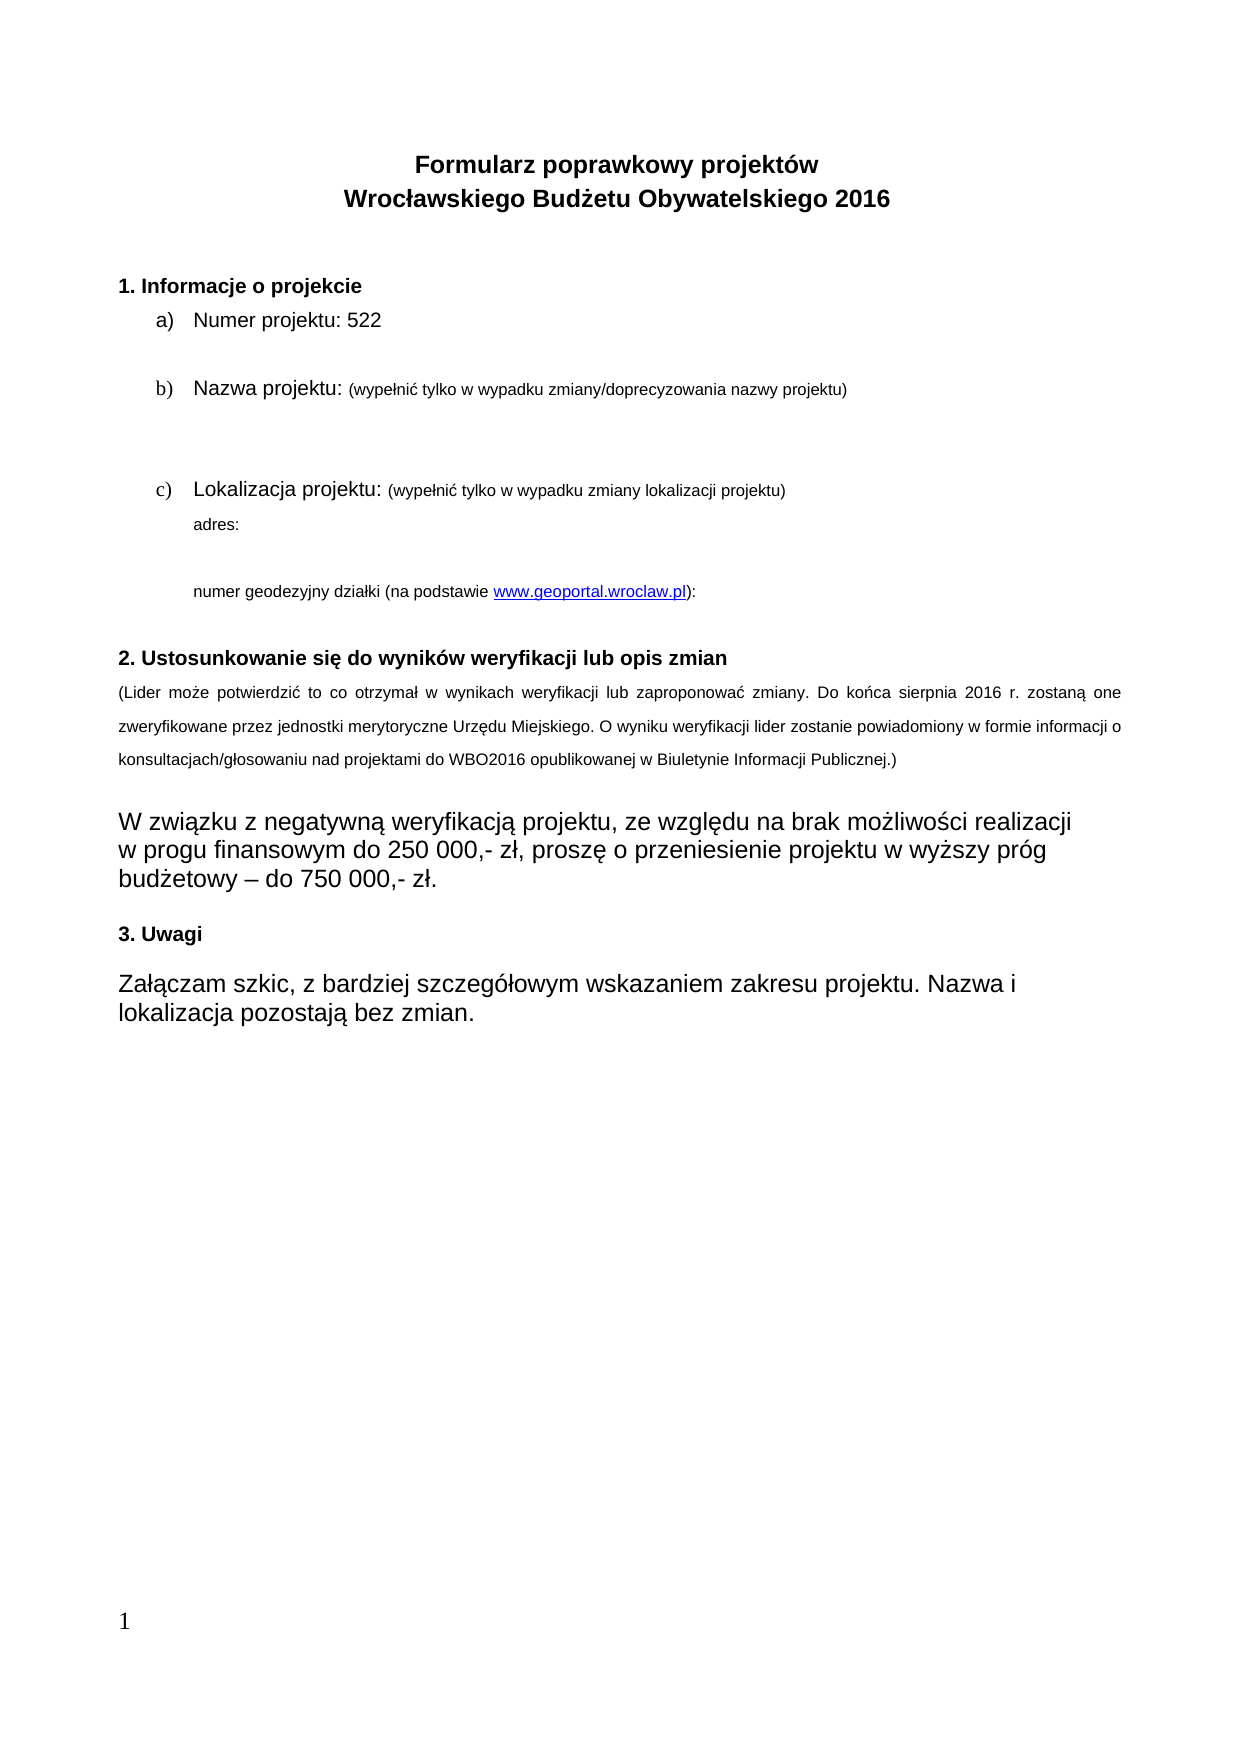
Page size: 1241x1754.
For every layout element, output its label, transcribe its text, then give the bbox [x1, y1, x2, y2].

text adres: [193, 503, 1122, 537]
text w progu finansowym do 250 000,- zł, proszę o przeniesienie projektu w wyższy próg budżetowy – do 750 000,- zł. [118, 835, 1122, 893]
subtitle Wrocławskiego Budżetu Obywatelskiego 2016 [118, 181, 1122, 214]
text W związku z negatywną weryfikacją projektu, ze względu na brak możliwości realizacji [118, 806, 1122, 835]
text 3. Uwagi [118, 921, 1122, 945]
subtitle Formularz poprawkowy projektów [118, 147, 1122, 180]
list Lokalizacja projektu: (wypełnić tylko w wypadku zmiany lokalizacji projektu) [156, 470, 1122, 503]
list Numer projektu: 522 [156, 301, 1122, 334]
text (Lider może potwierdzić to co otrzymał w wynikach weryfikacji lub zaproponować zmiany. Do końca sierpnia 2016 r. zostaną one zweryfikowane przez jednostki merytoryczne Urzędu Miejskiego. O wyniku weryfikacji lider zostanie powiadomiony w formie informacji o konsultacjach/głosowaniu nad projektami do WBO2016 opublikowanej w Biuletynie Informacji Publicznej.) [118, 672, 1122, 772]
text Załączam szkic, z bardziej szczegółowym wskazaniem zakresu projektu. Nazwa i lokalizacja pozostają bez zmian. [118, 969, 1122, 1027]
text 2. Ustosunkowanie się do wyników weryfikacji lub opis zmian [118, 638, 1122, 672]
list Nazwa projektu: (wypełnić tylko w wypadku zmiany/doprecyzowania nazwy projektu) [156, 368, 1122, 402]
text numer geodezyjny działki (na podstawie www.geoportal.wroclaw.pl): [193, 571, 1122, 604]
text 1. Informacje o projekcie [118, 267, 1122, 301]
